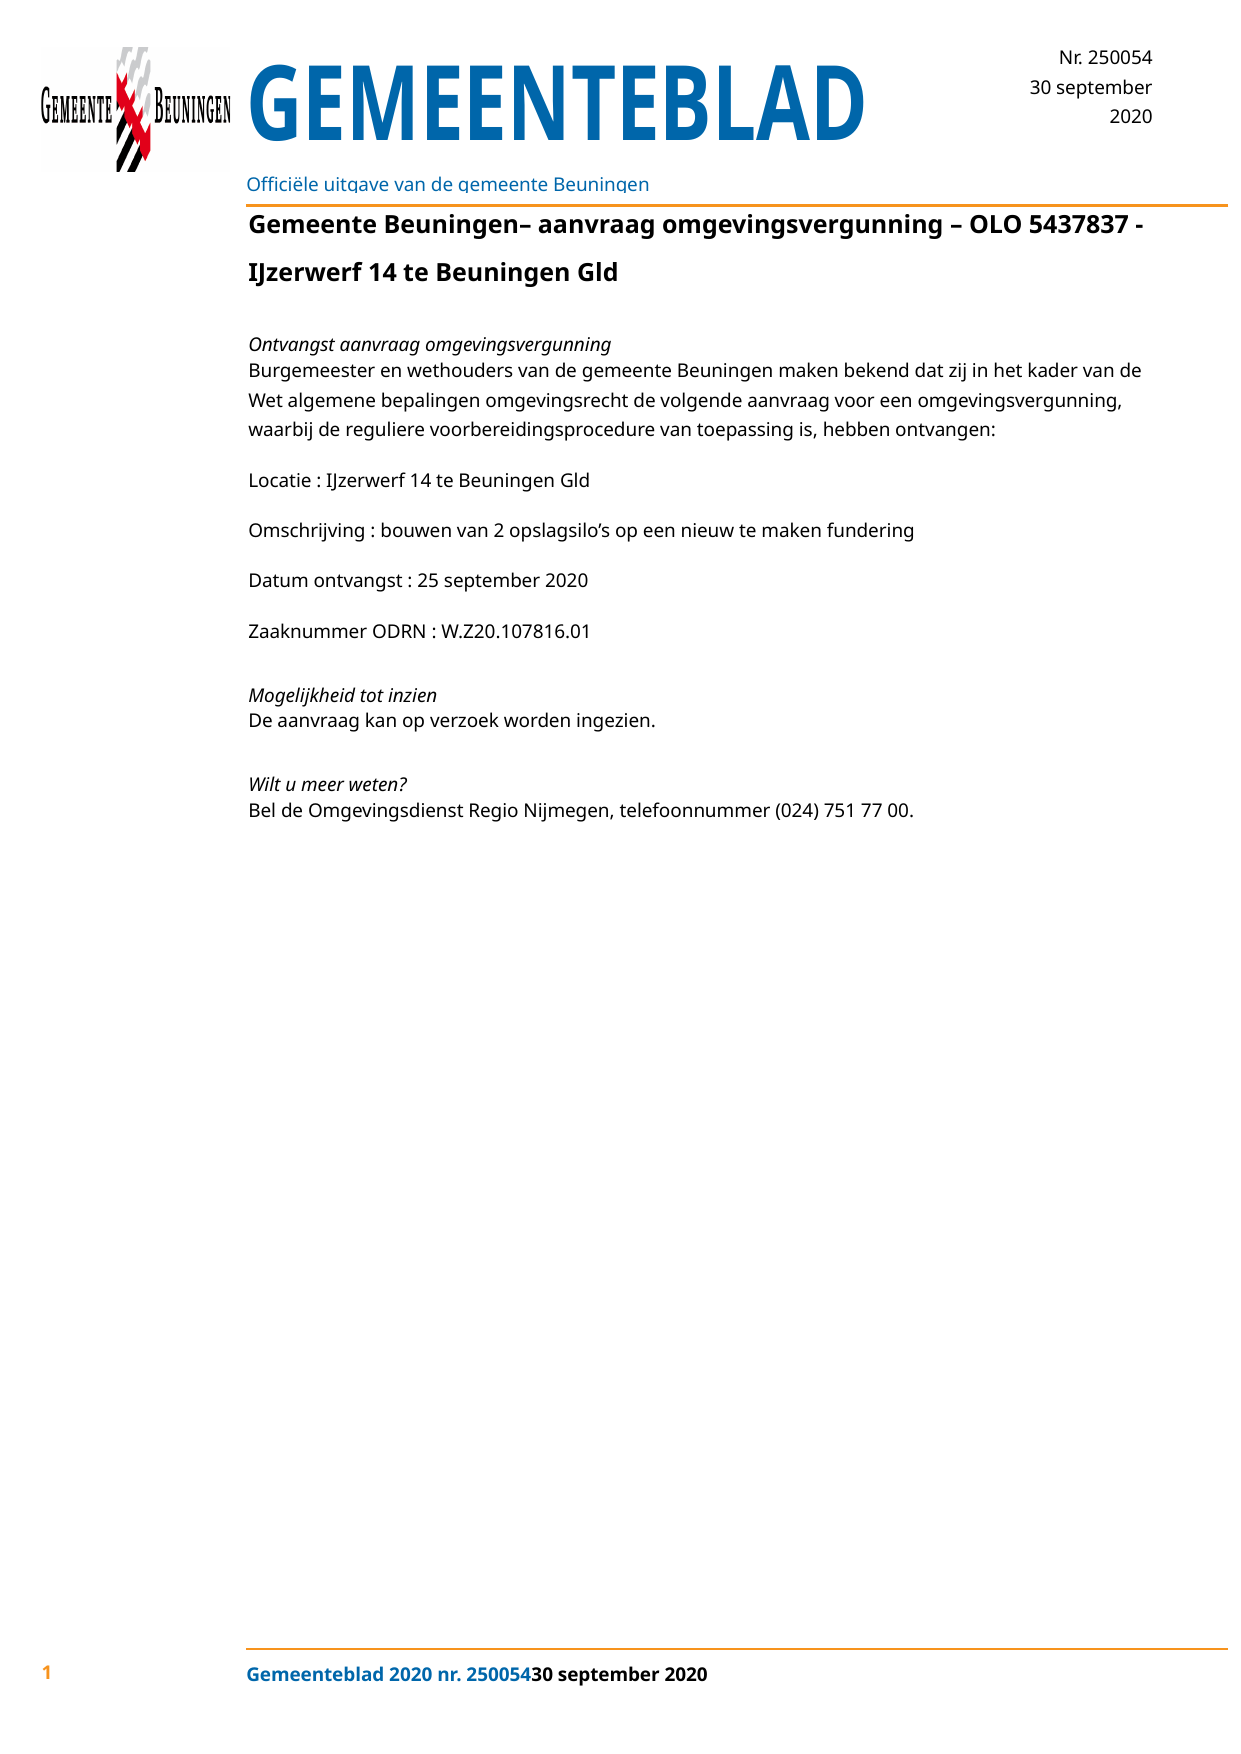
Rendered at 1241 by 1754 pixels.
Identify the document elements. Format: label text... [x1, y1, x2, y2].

text Datum ontvangst : 25 september 2020 [248, 568, 1152, 593]
text De aanvraag kan op verzoek worden ingezien. [248, 708, 1152, 733]
text Bel de Omgevingsdienst Regio Nijmegen, telefoonnummer (024) 751 77 00. [248, 797, 1152, 823]
text Locatie : IJzerwerf 14 te Beuningen Gld [248, 467, 1152, 492]
text Wilt u meer weten? [248, 772, 1152, 797]
text Mogelijkheid tot inzien [248, 682, 1152, 708]
text Gemeente Beuningen– aanvraag omgevingsvergunning – OLO 5437837 - IJzerwerf 14 te Beuningen Gld [248, 207, 1152, 288]
text Burgemeester en wethouders van de gemeente Beuningen maken bekend dat zij in het kader van de Wet algemene bepalingen omgevingsrecht de volgende aanvraag voor een omgevingsvergunning, waarbij de reguliere voorbereidingsprocedure van toepassing is, hebben ontvangen: [248, 357, 1152, 442]
text Omschrijving : bouwen van 2 opslagsilo’s op een nieuw te maken fundering [248, 517, 1152, 543]
text Ontvangst aanvraag omgevingsvergunning [248, 331, 1152, 357]
text Zaaknummer ODRN : W.Z20.107816.01 [248, 618, 1152, 644]
picture [41, 47, 231, 172]
